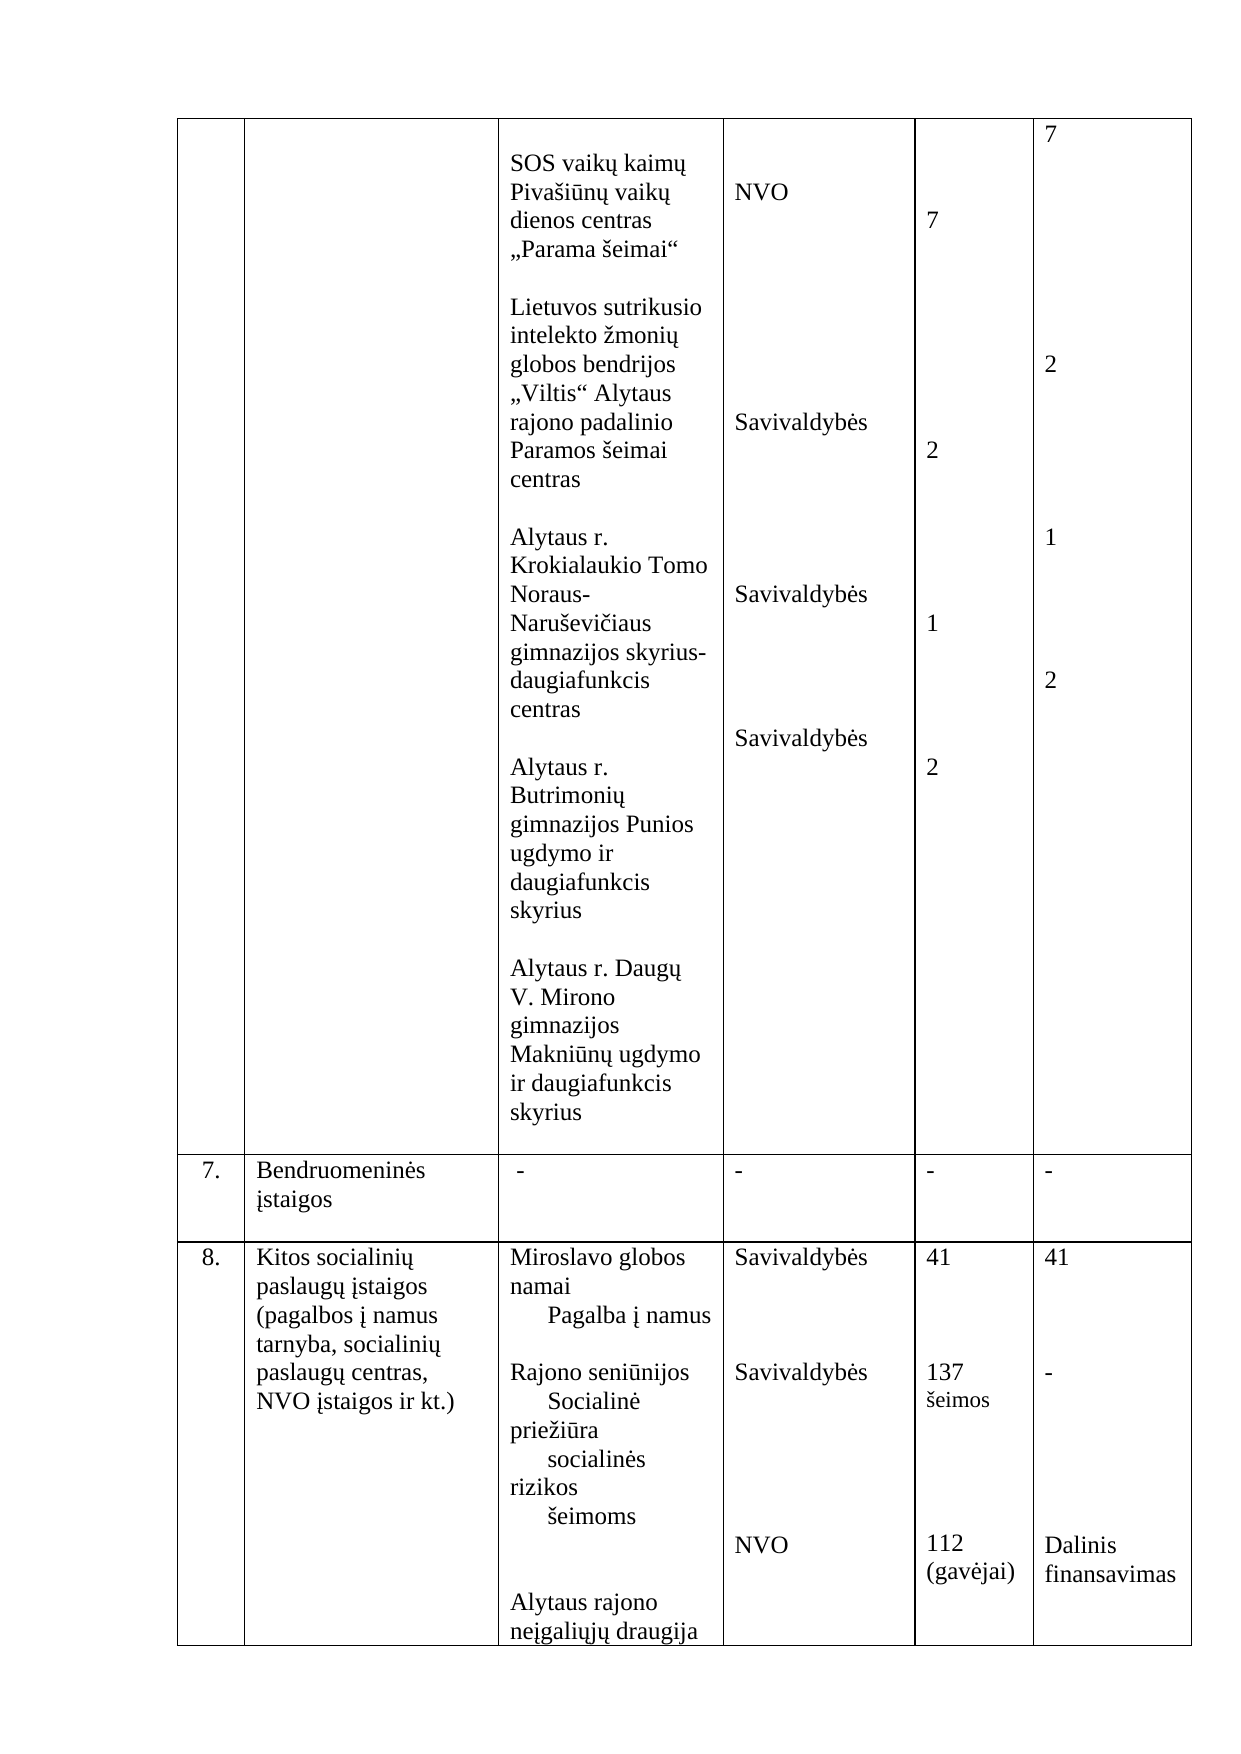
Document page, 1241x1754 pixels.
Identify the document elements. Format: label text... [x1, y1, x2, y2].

table_cell Kitos socialinių paslaugų įstaigos (pagalbos į namus tarnyba, socialinių paslaugų centras, NVO įstaigos ir kt.) [245, 1243, 498, 1645]
table_cell - [916, 1155, 1033, 1241]
table_cell - [724, 1155, 914, 1241]
table_cell - - - 7 2 1 2 [1034, 119, 1191, 1154]
table_cell Savivaldybės Savivaldybės NVO [724, 1243, 914, 1645]
table_cell Miroslavo globos namai Pagalba į namus Rajono seniūnijos Socialinė priežiūra socialinės rizikos šeimoms Alytaus rajono neįgaliųjų draugija [499, 1243, 723, 1645]
table_cell - [1034, 1155, 1191, 1241]
table_cell [178, 119, 244, 1154]
table_cell Bendruomeninės įstaigos [245, 1155, 498, 1241]
table_cell [245, 119, 498, 1154]
table_cell 8. [178, 1243, 244, 1645]
table_cell 7 2 1 2 [916, 119, 1033, 1154]
table_cell SOS vaikų kaimų Pivašiūnų vaikų dienos centras „Parama šeimai“ Lietuvos sutrikusio intelekto žmonių globos bendrijos „Viltis“ Alytaus rajono padalinio Paramos šeimai centras Alytaus r. Krokialaukio Tomo Noraus-Naruševičiaus gimnazijos skyrius- daugiafunkcis centras Alytaus r. Butrimonių gimnazijos Punios ugdymo ir daugiafunkcis skyrius Alytaus r. Daugų V. Mirono gimnazijos Makniūnų ugdymo ir daugiafunkcis skyrius [499, 119, 723, 1154]
table_cell NVO Savivaldybės Savivaldybės Savivaldybės [724, 119, 914, 1154]
table_cell - [499, 1155, 723, 1241]
table_cell 41 137 šeimos 112 (gavėjai) [916, 1243, 1033, 1645]
table_cell 7. [178, 1155, 244, 1241]
table_cell 41 - Dalinis finansavimas [1034, 1243, 1191, 1645]
